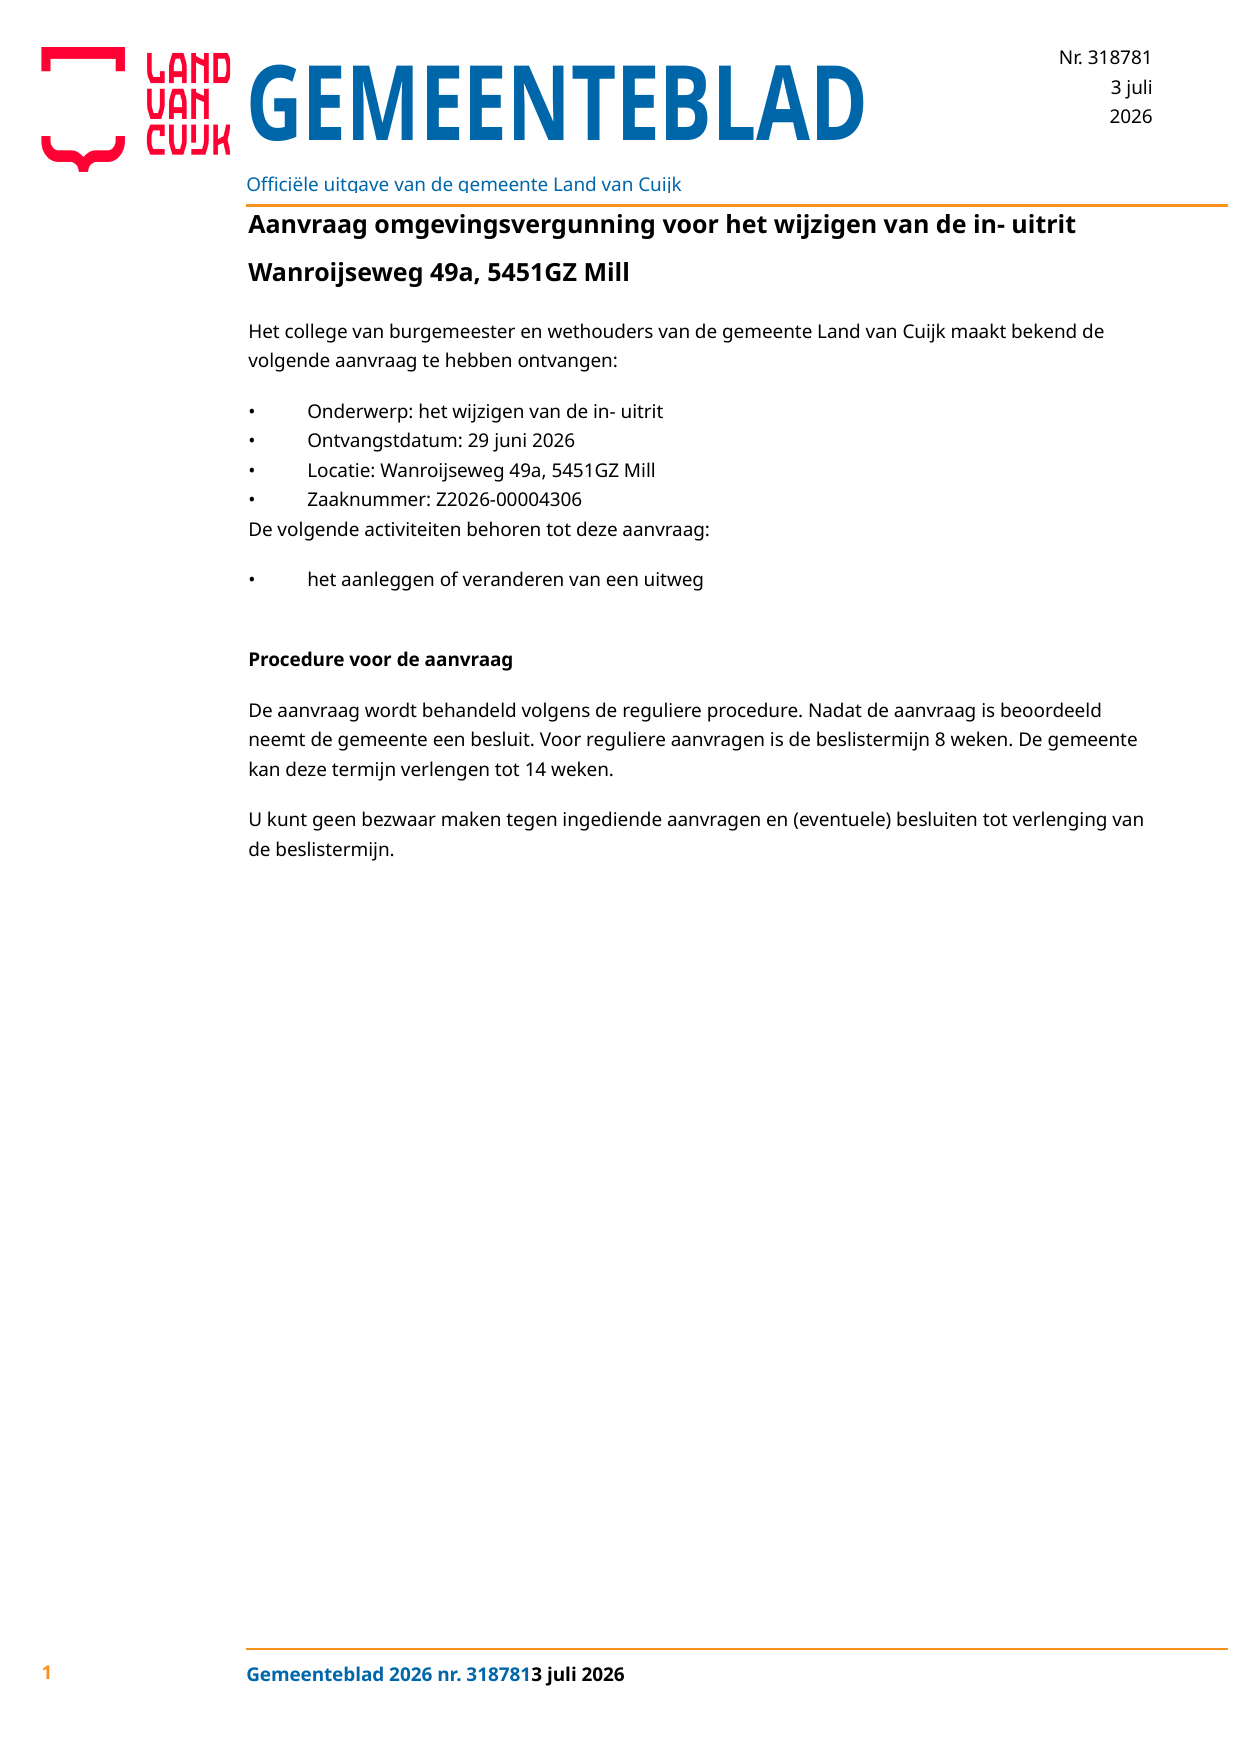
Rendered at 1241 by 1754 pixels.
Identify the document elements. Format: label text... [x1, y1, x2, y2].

list Ontvangstdatum: 29 juni 2026 [248, 427, 1152, 453]
text De volgende activiteiten behoren tot deze aanvraag: [248, 516, 1152, 542]
text De aanvraag wordt behandeld volgens de reguliere procedure. Nadat de aanvraag is beoordeeld neemt de gemeente een besluit. Voor reguliere aanvragen is de beslistermijn 8 weken. De gemeente kan deze termijn verlengen tot 14 weken. [248, 697, 1152, 782]
list Zaaknummer: Z2026-00004306 [248, 487, 1152, 512]
picture [41, 47, 231, 172]
list Onderwerp: het wijzigen van de in- uitrit [248, 398, 1152, 424]
text Het college van burgemeester en wethouders van de gemeente Land van Cuijk maakt bekend de volgende aanvraag te hebben ontvangen: [248, 318, 1152, 373]
list Locatie: Wanroijseweg 49a, 5451GZ Mill [248, 457, 1152, 483]
text U kunt geen bezwaar maken tegen ingediende aanvragen en (eventuele) besluiten tot verlenging van de beslistermijn. [248, 807, 1152, 862]
list het aanleggen of veranderen van een uitweg [248, 567, 1152, 592]
text Aanvraag omgevingsvergunning voor het wijzigen van de in- uitrit Wanroijseweg 49a, 5451GZ Mill [248, 207, 1152, 288]
text Procedure voor de aanvraag [248, 647, 1152, 672]
